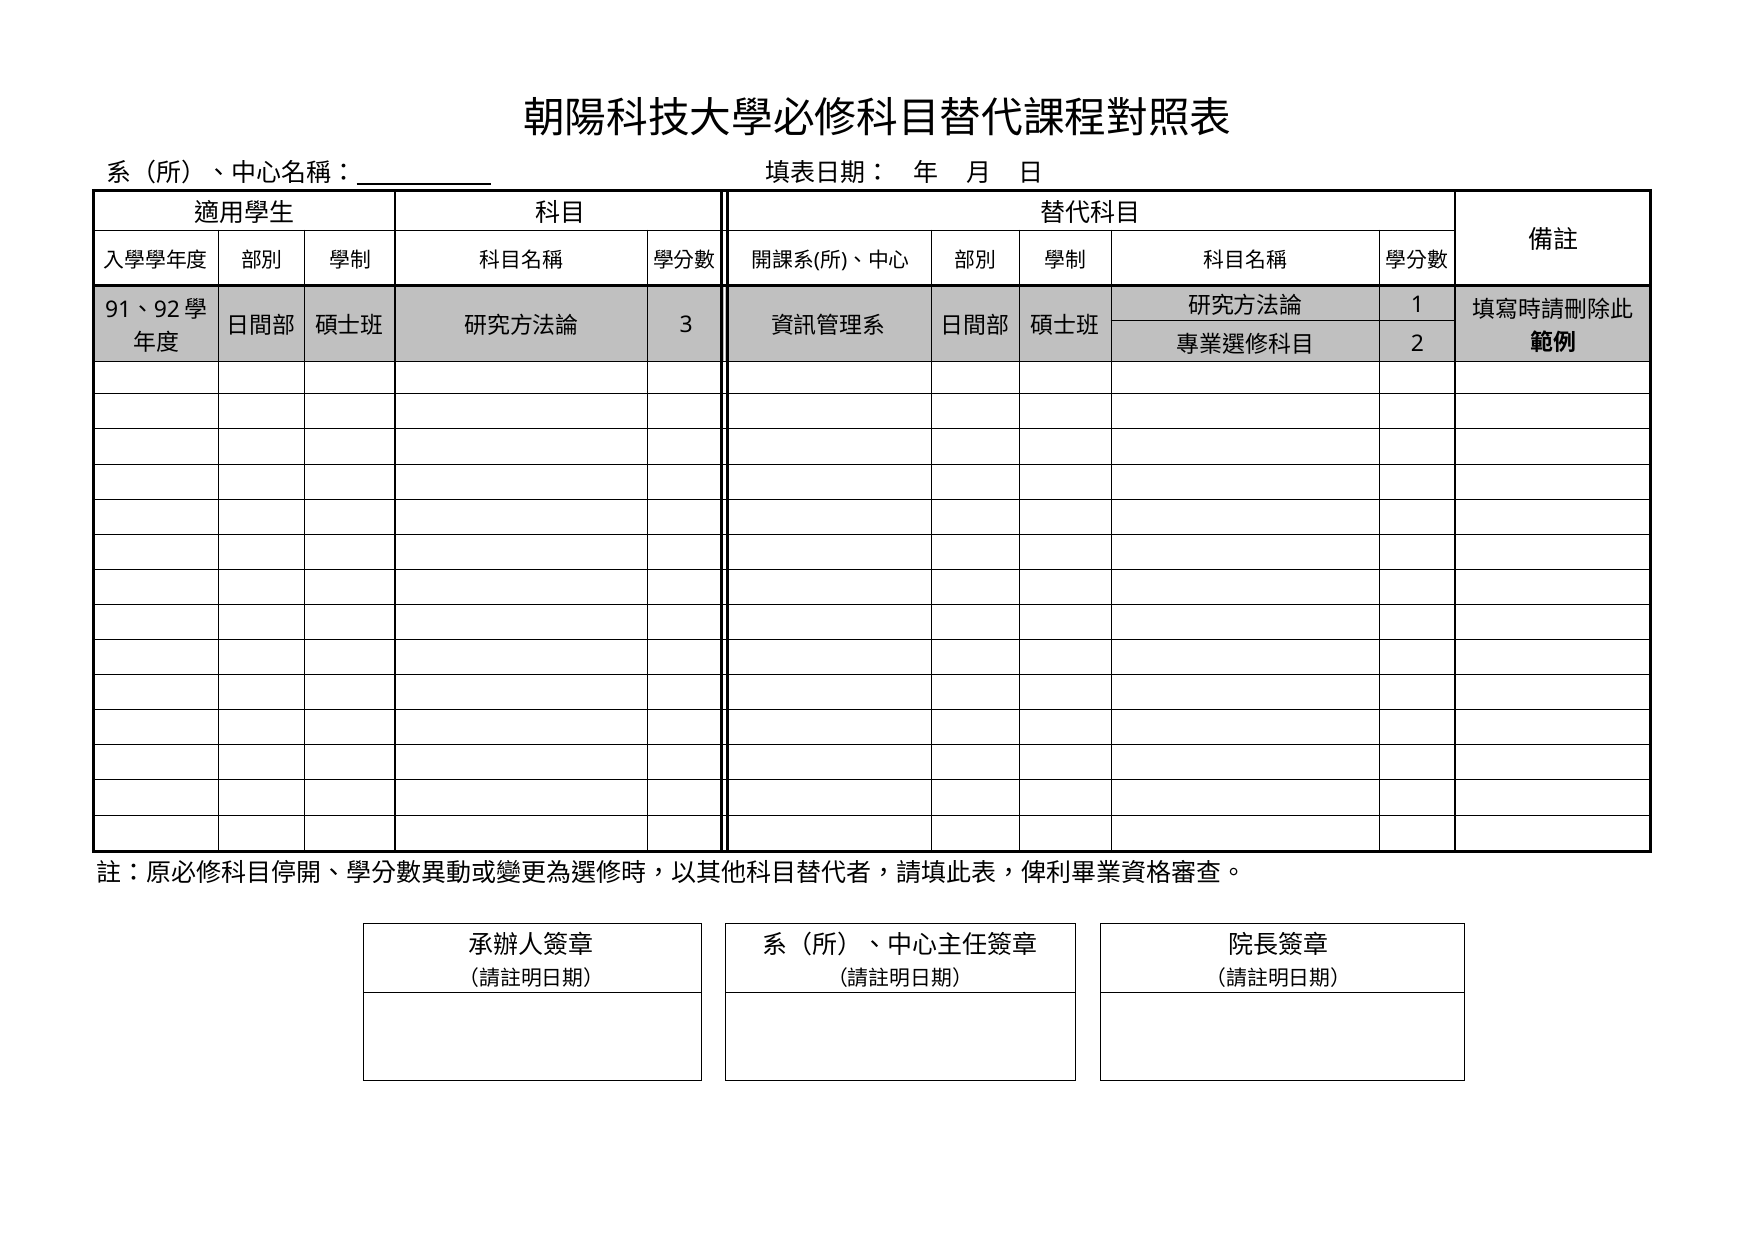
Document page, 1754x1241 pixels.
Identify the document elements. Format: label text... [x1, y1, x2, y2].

table_cell [729, 362, 931, 393]
table_cell [932, 500, 1019, 534]
table_cell [1112, 640, 1379, 674]
table_cell [396, 780, 647, 814]
table_cell [1456, 816, 1649, 849]
table_cell [219, 745, 304, 779]
table_cell [729, 675, 931, 709]
table_cell [932, 605, 1019, 639]
table_cell [396, 429, 647, 463]
table_cell [219, 465, 304, 498]
table_cell [305, 500, 394, 534]
table_cell 填寫時請刪除此範例 [1456, 287, 1649, 361]
table_cell [305, 640, 394, 674]
table_cell [932, 780, 1019, 814]
table_cell [648, 535, 720, 569]
table_cell 學分數 [648, 231, 720, 284]
table_cell [729, 605, 931, 639]
table_cell [1456, 570, 1649, 604]
text 系（所）、中心名稱： 填表日期： 年 月 日 [106, 151, 1648, 189]
table_cell [219, 710, 304, 744]
table_cell [932, 429, 1019, 463]
text 朝陽科技大學必修科目替代課程對照表 [106, 76, 1648, 151]
table_cell [932, 710, 1019, 744]
table_cell [1020, 745, 1111, 779]
table_cell [1020, 535, 1111, 569]
table_cell [932, 465, 1019, 498]
table_cell 3 [648, 287, 720, 361]
table_header 承辦人簽章 （請註明日期） [364, 924, 701, 992]
text 註：原必修科目停開、學分數異動或變更為選修時，以其他科目替代者，請填此表，俾利畢業資格審查。 [96, 853, 1648, 889]
table_cell [396, 745, 647, 779]
table_header 院長簽章 （請註明日期） [1101, 924, 1464, 992]
table_cell [95, 745, 218, 779]
table_header 替代科目 [729, 192, 1454, 229]
table_cell [1112, 710, 1379, 744]
table_cell [1112, 500, 1379, 534]
table_cell 1 [1380, 287, 1454, 320]
table_cell [95, 816, 218, 849]
table_cell [305, 745, 394, 779]
table_header 科目 [396, 192, 720, 229]
table_cell [95, 570, 218, 604]
table_cell 資訊管理系 [729, 287, 931, 361]
table_cell [1380, 394, 1454, 428]
table_cell 日間部 [219, 287, 304, 361]
table_cell [219, 362, 304, 393]
table_cell [95, 500, 218, 534]
table_cell [1380, 465, 1454, 498]
table_cell [1380, 429, 1454, 463]
table_cell [729, 465, 931, 498]
table_cell [219, 605, 304, 639]
table_cell [729, 535, 931, 569]
table_cell [1380, 745, 1454, 779]
table_cell 入學學年度 [95, 231, 218, 284]
table_cell 日間部 [932, 287, 1019, 361]
table_cell [1112, 362, 1379, 393]
table_cell [396, 816, 647, 849]
table_cell 專業選修科目 [1112, 321, 1379, 361]
table_cell [305, 605, 394, 639]
table_cell [648, 500, 720, 534]
table_cell [95, 675, 218, 709]
table_cell [702, 992, 725, 1080]
table_cell [1456, 710, 1649, 744]
table_cell [1020, 710, 1111, 744]
table_cell [95, 710, 218, 744]
table_cell 學制 [1020, 231, 1111, 284]
table_cell [95, 429, 218, 463]
table_cell [1112, 429, 1379, 463]
table_cell [1456, 362, 1649, 393]
table_cell [729, 816, 931, 849]
table_cell [1380, 500, 1454, 534]
table_cell [95, 640, 218, 674]
table_cell [1020, 570, 1111, 604]
table_cell [1456, 780, 1649, 814]
table_cell [396, 640, 647, 674]
table_cell [729, 780, 931, 814]
table_cell [95, 780, 218, 814]
table_cell [396, 362, 647, 393]
table_cell [726, 993, 1075, 1080]
table_cell [1101, 993, 1464, 1080]
table_cell [648, 675, 720, 709]
table_cell [305, 675, 394, 709]
table_cell [1020, 605, 1111, 639]
table_cell 科目名稱 [1112, 231, 1379, 284]
table_cell [1456, 535, 1649, 569]
table_cell [932, 745, 1019, 779]
table_cell [1380, 675, 1454, 709]
table_cell [729, 429, 931, 463]
table_cell [95, 394, 218, 428]
table_cell [1380, 535, 1454, 569]
table_cell [648, 640, 720, 674]
table_cell [1456, 465, 1649, 498]
table_cell [1112, 816, 1379, 849]
table_cell [219, 535, 304, 569]
table_cell 學分數 [1380, 231, 1454, 284]
table_cell [1112, 465, 1379, 498]
table_cell [648, 816, 720, 849]
table_cell 部別 [932, 231, 1019, 284]
table_cell [648, 362, 720, 393]
table_cell [396, 500, 647, 534]
table_cell [729, 745, 931, 779]
table_cell [729, 570, 931, 604]
table_cell [1380, 640, 1454, 674]
table_cell [1112, 605, 1379, 639]
table_cell [648, 745, 720, 779]
table_cell [648, 780, 720, 814]
table_cell [219, 640, 304, 674]
table_cell [1380, 570, 1454, 604]
table_cell [219, 429, 304, 463]
table_cell [219, 500, 304, 534]
table_cell [305, 816, 394, 849]
table_cell [648, 429, 720, 463]
table_cell 科目名稱 [396, 231, 647, 284]
table_cell [648, 710, 720, 744]
table_cell [648, 570, 720, 604]
table_cell [95, 465, 218, 498]
table_cell [932, 535, 1019, 569]
table_cell [1020, 362, 1111, 393]
table_cell [1020, 429, 1111, 463]
table_cell [1456, 394, 1649, 428]
table_cell 部別 [219, 231, 304, 284]
table_cell [648, 394, 720, 428]
table_cell [932, 362, 1019, 393]
table_cell [932, 816, 1019, 849]
table_cell [729, 710, 931, 744]
table_cell [1380, 362, 1454, 393]
table_cell [219, 816, 304, 849]
table_cell [396, 535, 647, 569]
table_cell [1380, 816, 1454, 849]
table_cell [396, 394, 647, 428]
table_cell [305, 710, 394, 744]
table_cell [305, 535, 394, 569]
table_cell [95, 535, 218, 569]
table_cell [219, 675, 304, 709]
table_cell [396, 570, 647, 604]
table_cell [219, 570, 304, 604]
table_cell 研究方法論 [1112, 287, 1379, 320]
table_cell [305, 394, 394, 428]
table_cell [729, 640, 931, 674]
table_header 適用學生 [95, 192, 394, 229]
table_cell [95, 362, 218, 393]
table_cell 91、92學年度 [95, 287, 218, 361]
table_cell 2 [1380, 321, 1454, 361]
table_cell [1112, 394, 1379, 428]
table_cell [1456, 675, 1649, 709]
table_header 系（所）、中心主任簽章 （請註明日期） [726, 924, 1075, 992]
table_cell [1112, 780, 1379, 814]
table_cell [219, 780, 304, 814]
table_cell [1112, 745, 1379, 779]
table_header [702, 923, 725, 992]
table_cell [364, 993, 701, 1080]
table_cell [1020, 640, 1111, 674]
table_cell [1076, 992, 1100, 1080]
table_cell [932, 394, 1019, 428]
table_cell [1380, 710, 1454, 744]
table_cell 開課系(所)、中心 [729, 231, 931, 284]
table_cell [932, 675, 1019, 709]
table_cell [729, 394, 931, 428]
table_cell [1112, 570, 1379, 604]
table_header [1076, 923, 1100, 992]
table_cell [648, 465, 720, 498]
table_cell [396, 465, 647, 498]
table_cell [1456, 605, 1649, 639]
table_cell [1020, 465, 1111, 498]
table_cell [1456, 640, 1649, 674]
table_cell [1456, 429, 1649, 463]
table_cell [1020, 394, 1111, 428]
table_cell [396, 605, 647, 639]
table_cell [305, 780, 394, 814]
table_cell [932, 640, 1019, 674]
table_cell [932, 570, 1019, 604]
table_cell [1112, 535, 1379, 569]
table_cell [1020, 675, 1111, 709]
table_cell [729, 500, 931, 534]
table_cell [648, 605, 720, 639]
table_cell [305, 429, 394, 463]
table_cell [1020, 780, 1111, 814]
table_cell [1456, 745, 1649, 779]
table_cell [219, 394, 304, 428]
table_cell [396, 675, 647, 709]
table_cell [1456, 500, 1649, 534]
table_cell 研究方法論 [396, 287, 647, 361]
table_cell [396, 710, 647, 744]
table_cell [95, 605, 218, 639]
table_cell [305, 362, 394, 393]
table_cell [1380, 605, 1454, 639]
table_header 備註 [1456, 192, 1649, 284]
table_cell [305, 570, 394, 604]
table_cell [1380, 780, 1454, 814]
table_cell [1020, 500, 1111, 534]
table_cell [305, 465, 394, 498]
table_cell [1020, 816, 1111, 849]
table_cell 碩士班 [305, 287, 394, 361]
table_cell 學制 [305, 231, 394, 284]
table_cell 碩士班 [1020, 287, 1111, 361]
table_cell [1112, 675, 1379, 709]
